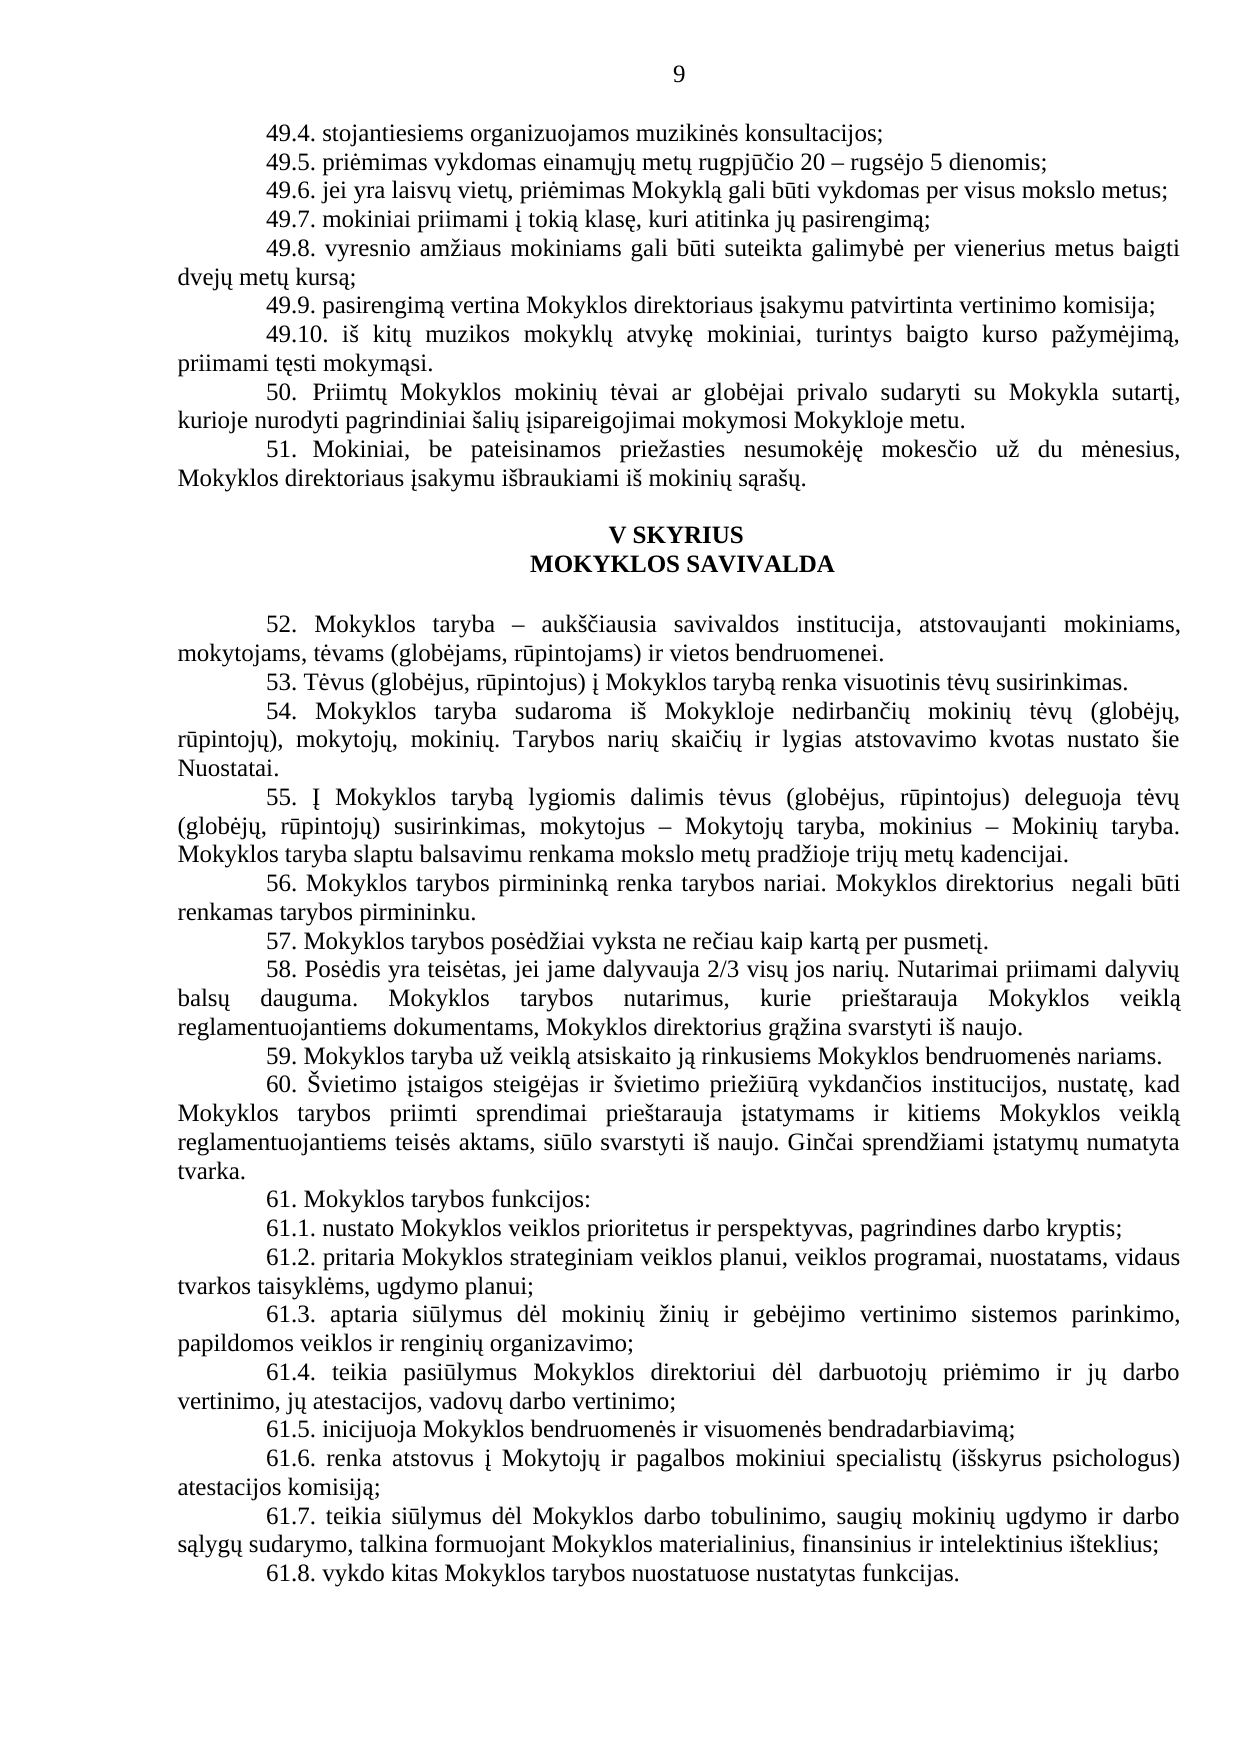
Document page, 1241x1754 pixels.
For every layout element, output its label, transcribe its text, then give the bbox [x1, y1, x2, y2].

text 49.4. stojantiesiems organizuojamos muzikinės konsultacijos; [177, 118, 1181, 147]
text 59. Mokyklos taryba už veiklą atsiskaito ją rinkusiems Mokyklos bendruomenės nariams. [177, 1041, 1181, 1069]
text V SKYRIUS [177, 521, 1181, 549]
text 49.10. iš kitų muzikos mokyklų atvykę mokiniai, turintys baigto kurso pažymėjimą, priimami tęsti mokymąsi. [177, 319, 1181, 377]
text 54. Mokyklos taryba sudaroma iš Mokykloje nedirbančių mokinių tėvų (globėjų, rūpintojų), mokytojų, mokinių. Tarybos narių skaičių ir lygias atstovavimo kvotas nustato šie Nuostatai. [177, 696, 1181, 782]
text 49.7. mokiniai priimami į tokią klasę, kuri atitinka jų pasirengimą; [177, 204, 1181, 233]
text 61.1. nustato Mokyklos veiklos prioritetus ir perspektyvas, pagrindines darbo kryptis; [177, 1213, 1181, 1242]
text 58. Posėdis yra teisėtas, jei jame dalyvauja 2/3 visų jos narių. Nutarimai priimami dalyvių balsų dauguma. Mokyklos tarybos nutarimus, kurie prieštarauja Mokyklos veiklą reglamentuojantiems dokumentams, Mokyklos direktorius grąžina svarstyti iš naujo. [177, 954, 1181, 1041]
text 61.4. teikia pasiūlymus Mokyklos direktoriui dėl darbuotojų priėmimo ir jų darbo vertinimo, jų atestacijos, vadovų darbo vertinimo; [177, 1357, 1181, 1414]
text 61.7. teikia siūlymus dėl Mokyklos darbo tobulinimo, saugių mokinių ugdymo ir darbo sąlygų sudarymo, talkina formuojant Mokyklos materialinius, finansinius ir intelektinius išteklius; [177, 1501, 1181, 1558]
text 61.3. aptaria siūlymus dėl mokinių žinių ir gebėjimo vertinimo sistemos parinkimo, papildomos veiklos ir renginių organizavimo; [177, 1299, 1181, 1357]
text 61.6. renka atstovus į Mokytojų ir pagalbos mokiniui specialistų (išskyrus psichologus) atestacijos komisiją; [177, 1443, 1181, 1501]
text 61.5. inicijuoja Mokyklos bendruomenės ir visuomenės bendradarbiavimą; [177, 1414, 1181, 1443]
text 49.9. pasirengimą vertina Mokyklos direktoriaus įsakymu patvirtinta vertinimo komisija; [177, 291, 1181, 319]
text 52. Mokyklos taryba – aukščiausia savivaldos institucija, atstovaujanti mokiniams, mokytojams, tėvams (globėjams, rūpintojams) ir vietos bendruomenei. [177, 609, 1181, 667]
text 51. Mokiniai, be pateisinamos priežasties nesumokėję mokesčio už du mėnesius, Mokyklos direktoriaus įsakymu išbraukiami iš mokinių sąrašų. [177, 434, 1181, 492]
text 49.6. jei yra laisvų vietų, priėmimas Mokyklą gali būti vykdomas per visus mokslo metus; [177, 176, 1181, 204]
text 61. Mokyklos tarybos funkcijos: [177, 1184, 1181, 1213]
text 57. Mokyklos tarybos posėdžiai vyksta ne rečiau kaip kartą per pusmetį. [177, 926, 1181, 954]
text 49.8. vyresnio amžiaus mokiniams gali būti suteikta galimybė per vienerius metus baigti dvejų metų kursą; [177, 233, 1181, 291]
text 49.5. priėmimas vykdomas einamųjų metų rugpjūčio 20 – rugsėjo 5 dienomis; [177, 147, 1181, 176]
text 55. Į Mokyklos tarybą lygiomis dalimis tėvus (globėjus, rūpintojus) deleguoja tėvų (globėjų, rūpintojų) susirinkimas, mokytojus – Mokytojų taryba, mokinius – Mokinių taryba. Mokyklos taryba slaptu balsavimu renkama mokslo metų pradžioje trijų metų kadencijai. [177, 782, 1181, 868]
text MOKYKLOS SAVIVALDA [177, 549, 1181, 578]
text 50. Priimtų Mokyklos mokinių tėvai ar globėjai privalo sudaryti su Mokykla sutartį, kurioje nurodyti pagrindiniai šalių įsipareigojimai mokymosi Mokykloje metu. [177, 377, 1181, 434]
text 61.8. vykdo kitas Mokyklos tarybos nuostatuose nustatytas funkcijas. [177, 1558, 1181, 1587]
text 56. Mokyklos tarybos pirmininką renka tarybos nariai. Mokyklos direktorius negali būti renkamas tarybos pirmininku. [177, 868, 1181, 926]
text 61.2. pritaria Mokyklos strateginiam veiklos planui, veiklos programai, nuostatams, vidaus tvarkos taisyklėms, ugdymo planui; [177, 1242, 1181, 1299]
text 60. Švietimo įstaigos steigėjas ir švietimo priežiūrą vykdančios institucijos, nustatę, kad Mokyklos tarybos priimti sprendimai prieštarauja įstatymams ir kitiems Mokyklos veiklą reglamentuojantiems teisės aktams, siūlo svarstyti iš naujo. Ginčai sprendžiami įstatymų numatyta tvarka. [177, 1069, 1181, 1184]
text 53. Tėvus (globėjus, rūpintojus) į Mokyklos tarybą renka visuotinis tėvų susirinkimas. [177, 667, 1181, 696]
